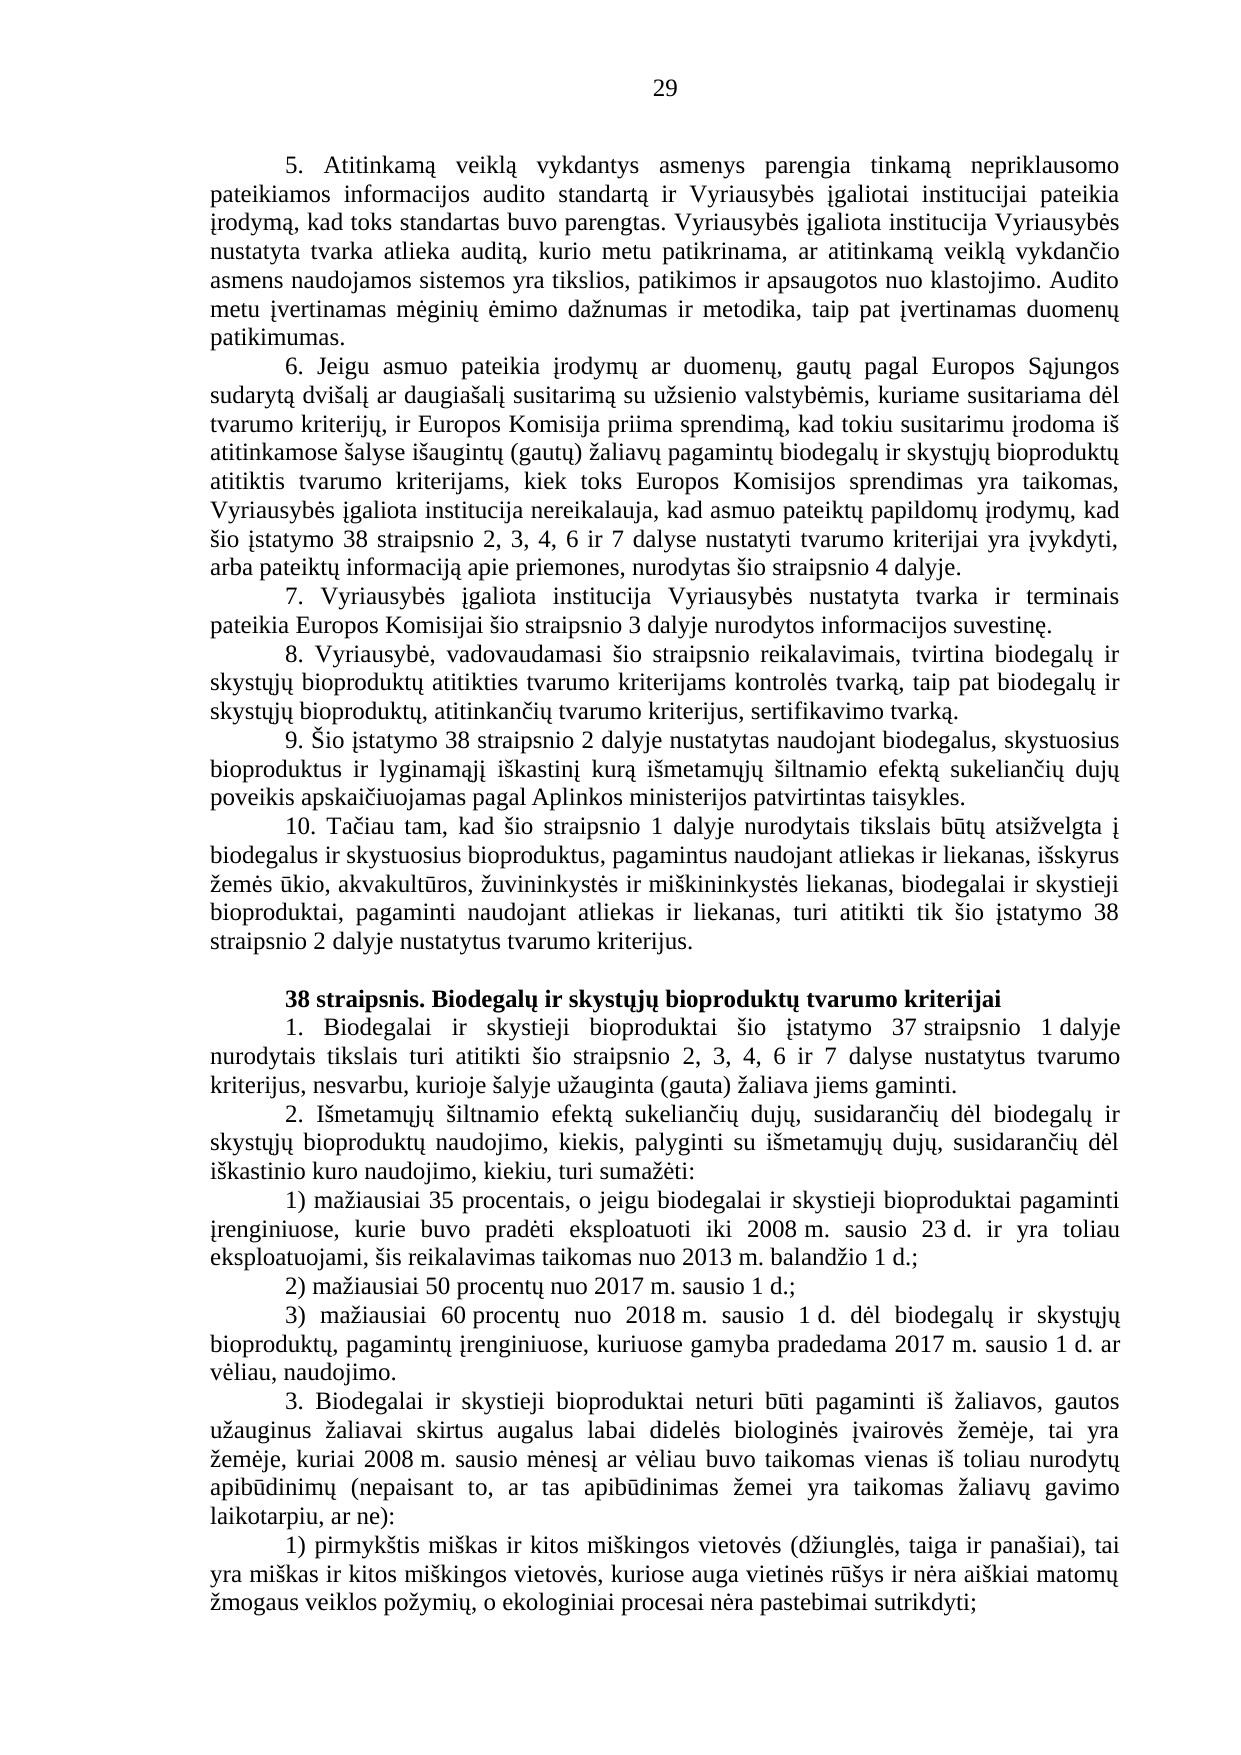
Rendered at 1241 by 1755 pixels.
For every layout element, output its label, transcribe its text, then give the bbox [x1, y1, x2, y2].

text 3. Biodegalai ir skystieji bioproduktai neturi būti pagaminti iš žaliavos, gautos užauginus žaliavai skirtus augalus labai didelės biologinės įvairovės žemėje, tai yra žemėje, kuriai 2008 m. sausio mėnesį ar vėliau buvo taikomas vienas iš toliau nurodytų apibūdinimų (nepaisant to, ar tas apibūdinimas žemei yra taikomas žaliavų gavimo laikotarpiu, ar ne): [210, 1386, 1120, 1530]
text 1) pirmykštis miškas ir kitos miškingos vietovės (džiunglės, taiga ir panašiai), tai yra miškas ir kitos miškingos vietovės, kuriose auga vietinės rūšys ir nėra aiškiai matomų žmogaus veiklos požymių, o ekologiniai procesai nėra pastebimai sutrikdyti; [210, 1530, 1120, 1616]
text 5. Atitinkamą veiklą vykdantys asmenys parengia tinkamą nepriklausomo pateikiamos informacijos audito standartą ir Vyriausybės įgaliotai institucijai pateikia įrodymą, kad toks standartas buvo parengtas. Vyriausybės įgaliota institucija Vyriausybės nustatyta tvarka atlieka auditą, kurio metu patikrinama, ar atitinkamą veiklą vykdančio asmens naudojamos sistemos yra tikslios, patikimos ir apsaugotos nuo klastojimo. Audito metu įvertinamas mėginių ėmimo dažnumas ir metodika, taip pat įvertinamas duomenų patikimumas. [210, 150, 1120, 351]
text 7. Vyriausybės įgaliota institucija Vyriausybės nustatyta tvarka ir terminais pateikia Europos Komisijai šio straipsnio 3 dalyje nurodytos informacijos suvestinę. [210, 581, 1120, 639]
text 6. Jeigu asmuo pateikia įrodymų ar duomenų, gautų pagal Europos Sąjungos sudarytą dvišalį ar daugiašalį susitarimą su užsienio valstybėmis, kuriame susitariama dėl tvarumo kriterijų, ir Europos Komisija priima sprendimą, kad tokiu susitarimu įrodoma iš atitinkamose šalyse išaugintų (gautų) žaliavų pagamintų biodegalų ir skystųjų bioproduktų atitiktis tvarumo kriterijams, kiek toks Europos Komisijos sprendimas yra taikomas, Vyriausybės įgaliota institucija nereikalauja, kad asmuo pateiktų papildomų įrodymų, kad šio įstatymo 38 straipsnio 2, 3, 4, 6 ir 7 dalyse nustatyti tvarumo kriterijai yra įvykdyti, arba pateiktų informaciją apie priemones, nurodytas šio straipsnio 4 dalyje. [210, 351, 1120, 581]
text 3) mažiausiai 60 procentų nuo 2018 m. sausio 1 d. dėl biodegalų ir skystųjų bioproduktų, pagamintų įrenginiuose, kuriuose gamyba pradedama 2017 m. sausio 1 d. ar vėliau, naudojimo. [210, 1300, 1120, 1386]
text 1) mažiausiai 35 procentais, o jeigu biodegalai ir skystieji bioproduktai pagaminti įrenginiuose, kurie buvo pradėti eksploatuoti iki 2008 m. sausio 23 d. ir yra toliau eksploatuojami, šis reikalavimas taikomas nuo 2013 m. balandžio 1 d.; [210, 1185, 1120, 1271]
text 38 straipsnis. Biodegalų ir skystųjų bioproduktų tvarumo kriterijai [210, 984, 1120, 1012]
text 2. Išmetamųjų šiltnamio efektą sukeliančių dujų, susidarančių dėl biodegalų ir skystųjų bioproduktų naudojimo, kiekis, palyginti su išmetamųjų dujų, susidarančių dėl iškastinio kuro naudojimo, kiekiu, turi sumažėti: [210, 1099, 1120, 1185]
text 9. Šio įstatymo 38 straipsnio 2 dalyje nustatytas naudojant biodegalus, skystuosius bioproduktus ir lyginamąjį iškastinį kurą išmetamųjų šiltnamio efektą sukeliančių dujų poveikis apskaičiuojamas pagal Aplinkos ministerijos patvirtintas taisykles. [210, 725, 1120, 811]
text 10. Tačiau tam, kad šio straipsnio 1 dalyje nurodytais tikslais būtų atsižvelgta į biodegalus ir skystuosius bioproduktus, pagamintus naudojant atliekas ir liekanas, išskyrus žemės ūkio, akvakultūros, žuvininkystės ir miškininkystės liekanas, biodegalai ir skystieji bioproduktai, pagaminti naudojant atliekas ir liekanas, turi atitikti tik šio įstatymo 38 straipsnio 2 dalyje nustatytus tvarumo kriterijus. [210, 811, 1120, 955]
text 1. Biodegalai ir skystieji bioproduktai šio įstatymo 37 straipsnio 1 dalyje nurodytais tikslais turi atitikti šio straipsnio 2, 3, 4, 6 ir 7 dalyse nustatytus tvarumo kriterijus, nesvarbu, kurioje šalyje užauginta (gauta) žaliava jiems gaminti. [210, 1012, 1120, 1099]
text 8. Vyriausybė, vadovaudamasi šio straipsnio reikalavimais, tvirtina biodegalų ir skystųjų bioproduktų atitikties tvarumo kriterijams kontrolės tvarką, taip pat biodegalų ir skystųjų bioproduktų, atitinkančių tvarumo kriterijus, sertifikavimo tvarką. [210, 639, 1120, 725]
text 2) mažiausiai 50 procentų nuo 2017 m. sausio 1 d.; [210, 1271, 1120, 1300]
